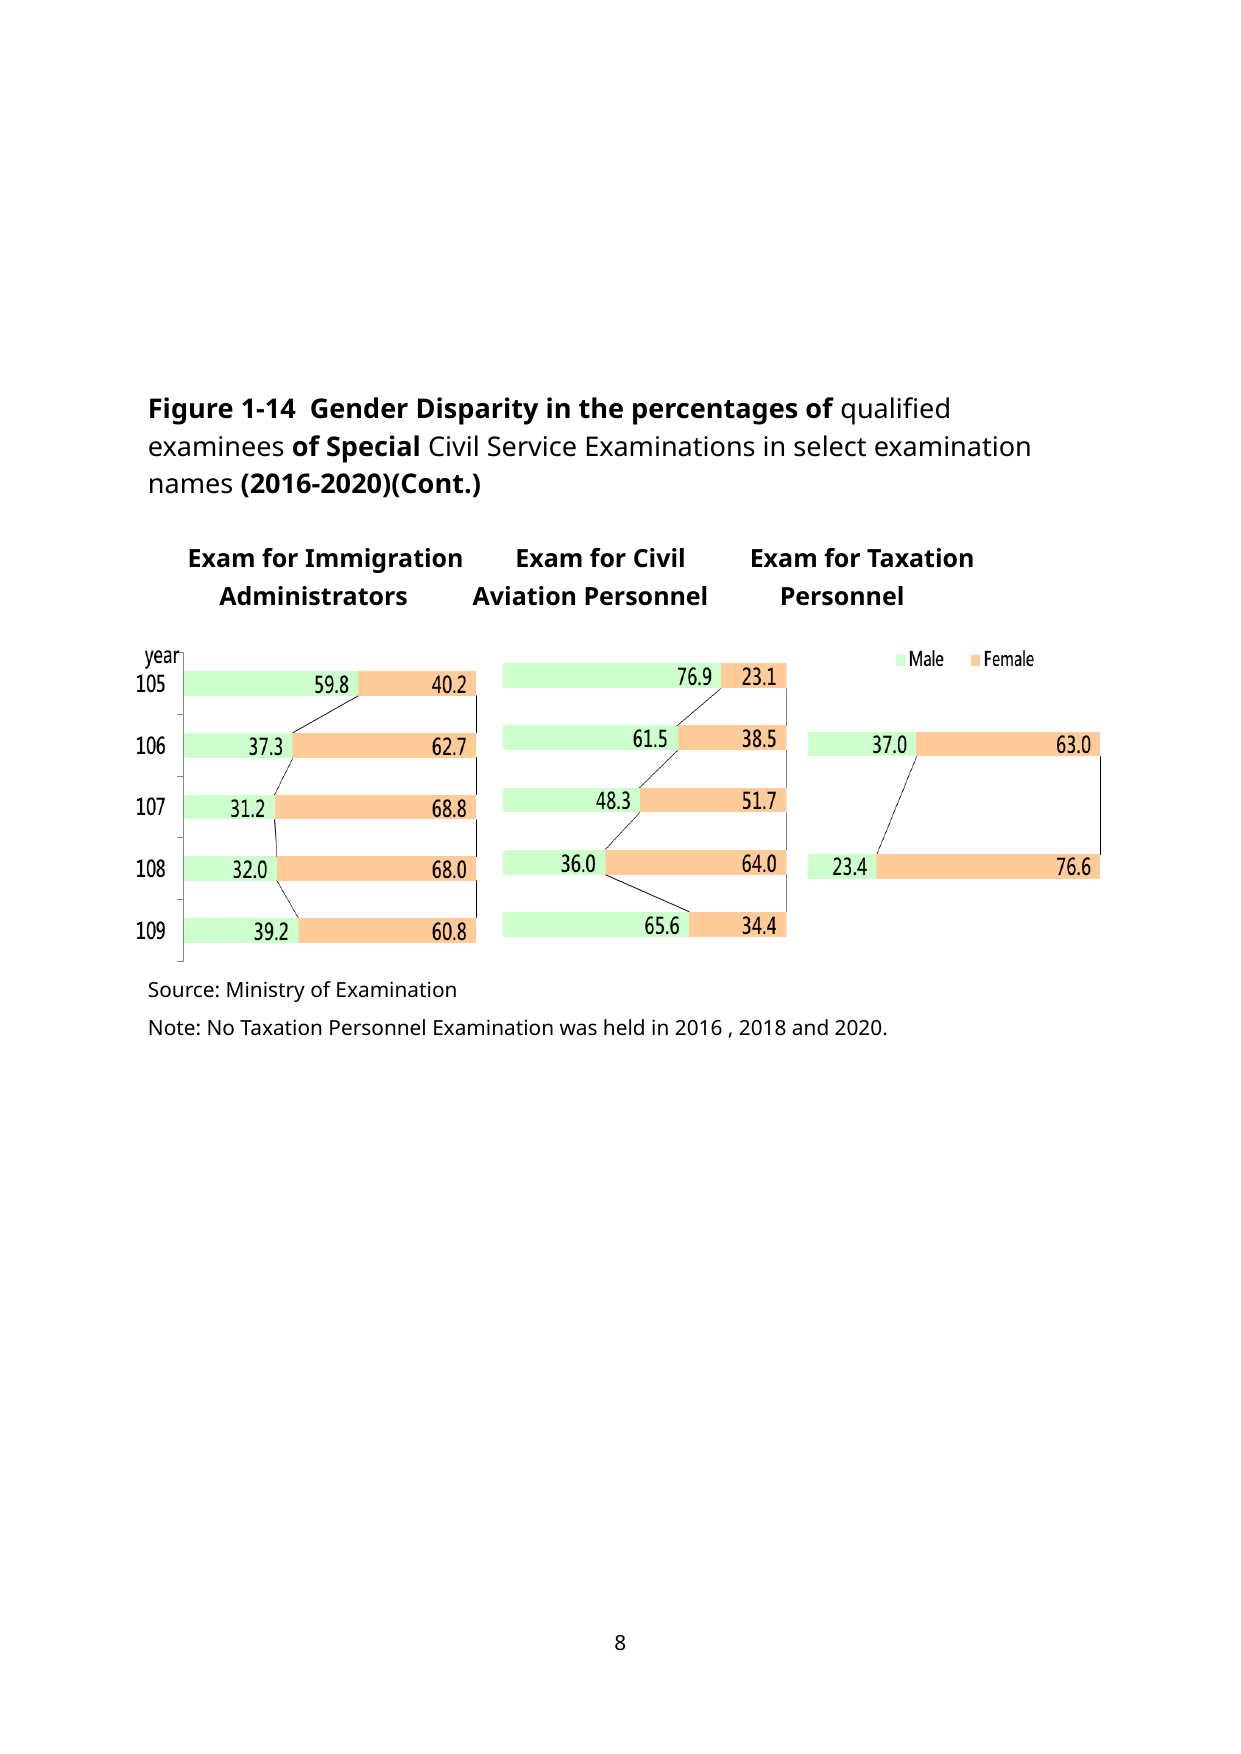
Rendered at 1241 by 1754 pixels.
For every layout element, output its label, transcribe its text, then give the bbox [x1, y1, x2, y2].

subtitle Note: No Taxation Personnel Examination was held in 2016 , 2018 and 2020. [148, 1008, 1092, 1046]
picture [120, 626, 1129, 983]
subtitle Figure 1-14 Gender Disparity in the percentages of qualified examinees of Special Civil Service Examinations in select examination names (2016-2020)(Cont.) [148, 389, 1092, 502]
subtitle Exam for Immigration Exam for Civil Exam for Taxation [148, 539, 1092, 577]
subtitle Administrators Aviation Personnel Personnel [148, 577, 1092, 614]
subtitle Source: Ministry of Examination [148, 983, 1092, 1008]
